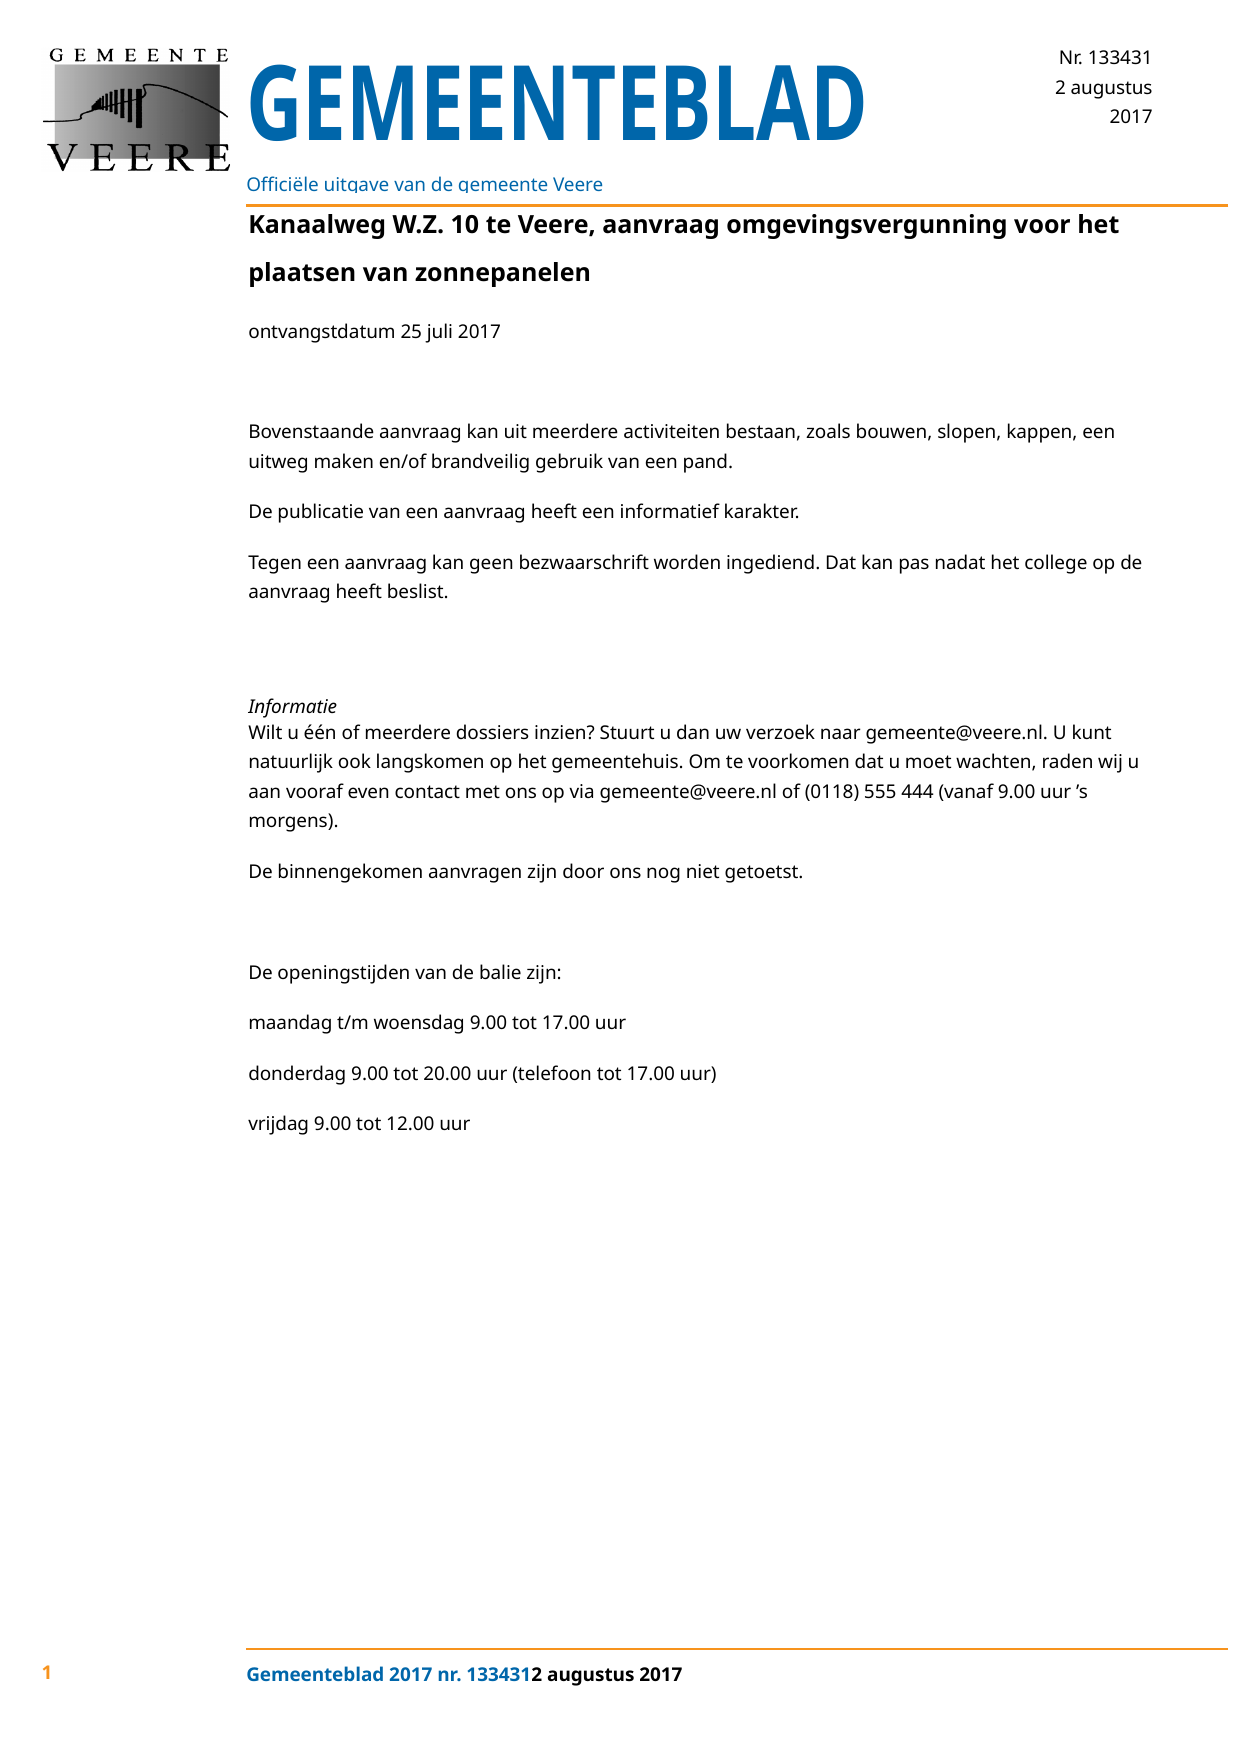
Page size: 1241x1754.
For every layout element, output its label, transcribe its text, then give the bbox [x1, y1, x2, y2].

text Bovenstaande aanvraag kan uit meerdere activiteiten bestaan, zoals bouwen, slopen, kappen, een uitweg maken en/of brandveilig gebruik van een pand. [248, 419, 1152, 474]
text ontvangstdatum 25 juli 2017 [248, 318, 1152, 344]
picture [41, 47, 231, 172]
text vrijdag 9.00 tot 12.00 uur [248, 1110, 1152, 1136]
text De publicatie van een aanvraag heeft een informatief karakter. [248, 499, 1152, 524]
text maandag t/m woensdag 9.00 tot 17.00 uur [248, 1009, 1152, 1035]
text donderdag 9.00 tot 20.00 uur (telefoon tot 17.00 uur) [248, 1060, 1152, 1085]
text De openingstijden van de balie zijn: [248, 959, 1152, 984]
text Wilt u één of meerdere dossiers inzien? Stuurt u dan uw verzoek naar gemeente@veere.nl. U kunt natuurlijk ook langskomen op het gemeentehuis. Om te voorkomen dat u moet wachten, raden wij u aan vooraf even contact met ons op via gemeente@veere.nl of (0118) 555 444 (vanaf 9.00 uur ’s morgens). [248, 719, 1152, 833]
text Tegen een aanvraag kan geen bezwaarschrift worden ingediend. Dat kan pas nadat het college op de aanvraag heeft beslist. [248, 549, 1152, 604]
text De binnengekomen aanvragen zijn door ons nog niet getoetst. [248, 858, 1152, 884]
text Kanaalweg W.Z. 10 te Veere, aanvraag omgevingsvergunning voor het plaatsen van zonnepanelen [248, 207, 1152, 288]
text Informatie [248, 693, 1152, 719]
